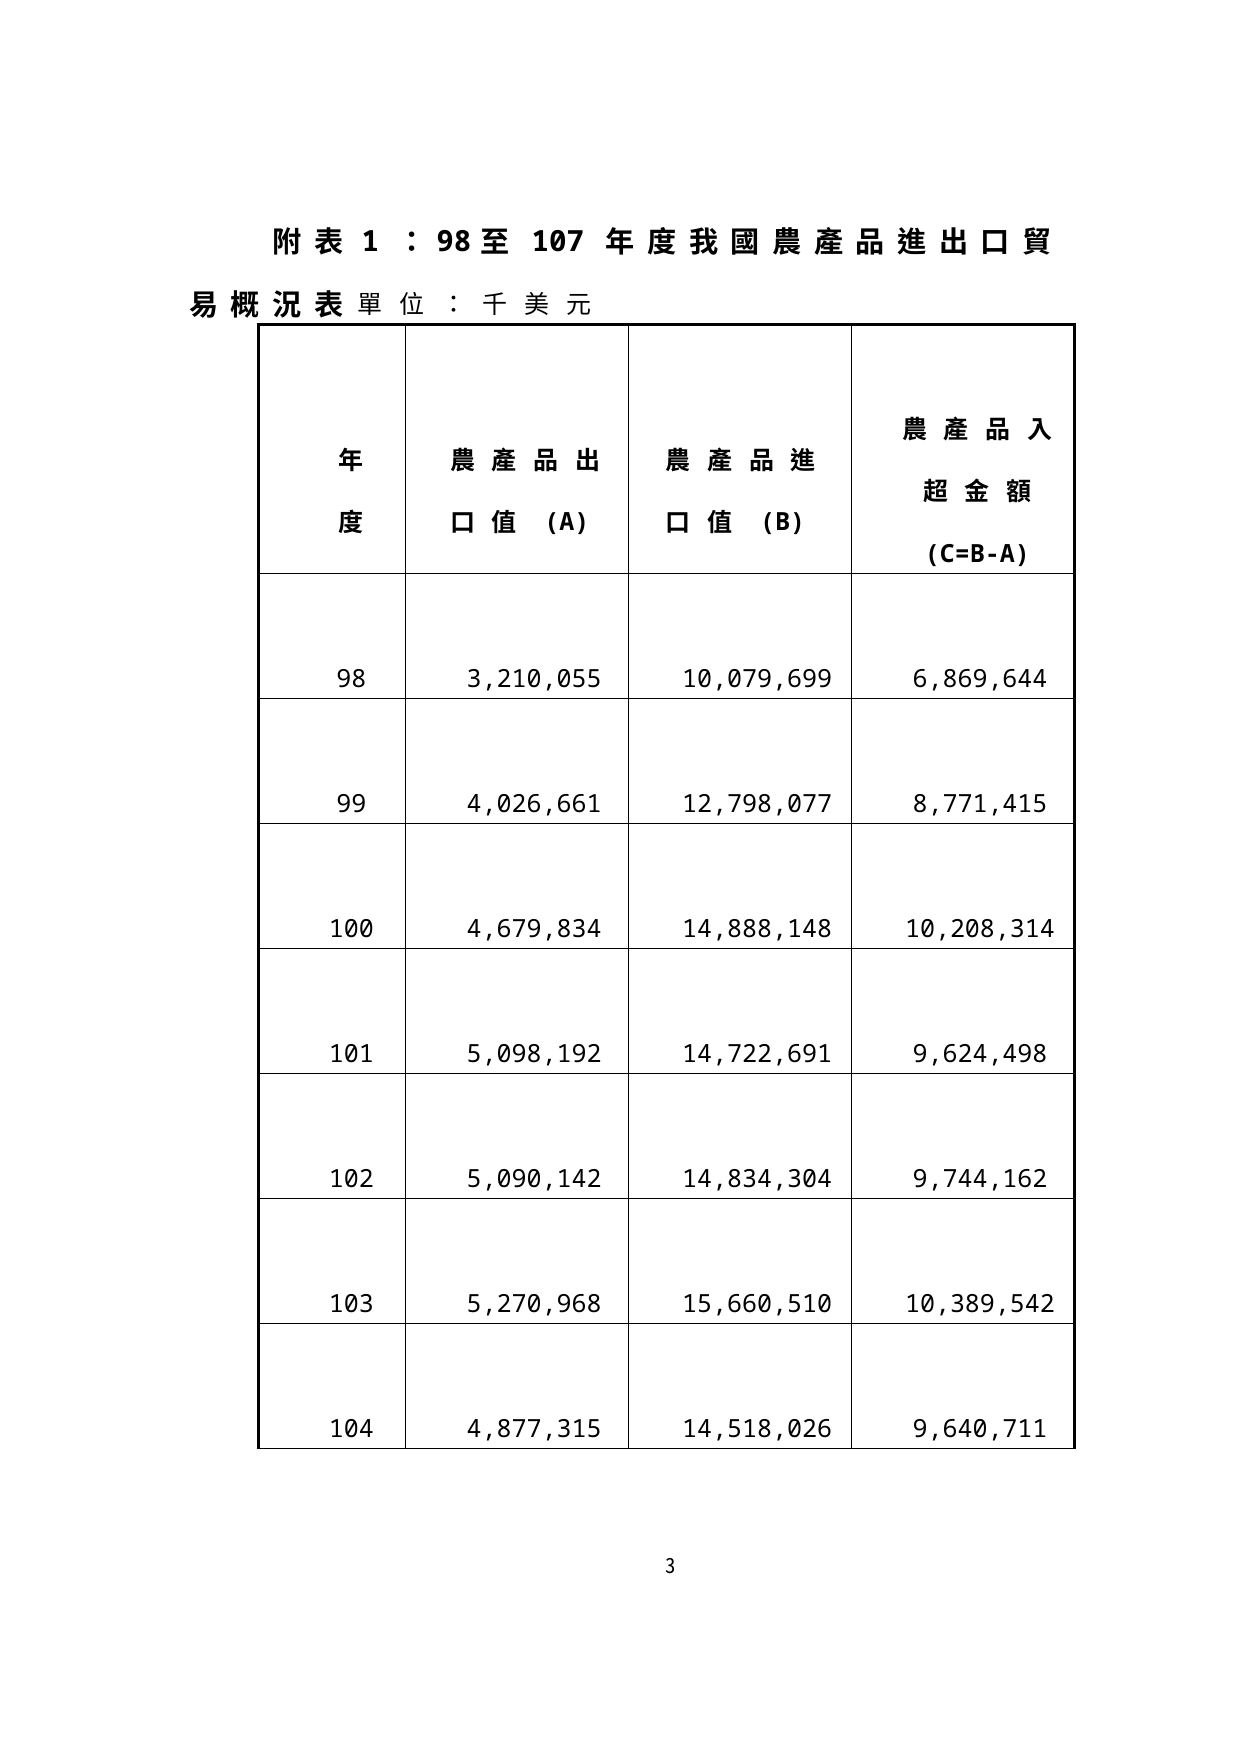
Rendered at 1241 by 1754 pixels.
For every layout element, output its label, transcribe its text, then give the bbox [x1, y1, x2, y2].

table_cell 102 [260, 1074, 405, 1198]
table_cell 15,660,510 [629, 1199, 851, 1323]
text 附表1：98至107年度我國農產品進出口貿易概況表單位：千美元 [183, 198, 1058, 323]
table_header 農產品入超金額(C=B-A) [852, 326, 1073, 573]
table_cell 12,798,077 [629, 699, 851, 823]
table_cell 8,771,415 [852, 699, 1073, 823]
table_cell 98 [260, 574, 405, 698]
table_cell 99 [260, 699, 405, 823]
table_cell 14,722,691 [629, 949, 851, 1073]
table_cell 5,098,192 [406, 949, 628, 1073]
table_cell 4,679,834 [406, 824, 628, 948]
table_cell 14,518,026 [629, 1324, 851, 1448]
table_header 農產品進口值(B) [629, 326, 851, 573]
table_cell 6,869,644 [852, 574, 1073, 698]
table_cell 3,210,055 [406, 574, 628, 698]
table_cell 10,079,699 [629, 574, 851, 698]
table_cell 9,640,711 [852, 1324, 1073, 1448]
table_cell 5,270,968 [406, 1199, 628, 1323]
table_cell 9,624,498 [852, 949, 1073, 1073]
table_cell 14,834,304 [629, 1074, 851, 1198]
table_cell 10,389,542 [852, 1199, 1073, 1323]
table_cell 101 [260, 949, 405, 1073]
table_cell 104 [260, 1324, 405, 1448]
table_cell 5,090,142 [406, 1074, 628, 1198]
table_header 年 度 [260, 326, 405, 573]
table_cell 9,744,162 [852, 1074, 1073, 1198]
table_cell 103 [260, 1199, 405, 1323]
table_cell 4,877,315 [406, 1324, 628, 1448]
table_header 農產品出口值(A) [406, 326, 628, 573]
table_cell 4,026,661 [406, 699, 628, 823]
table_cell 100 [260, 824, 405, 948]
table_cell 14,888,148 [629, 824, 851, 948]
table_cell 10,208,314 [852, 824, 1073, 948]
